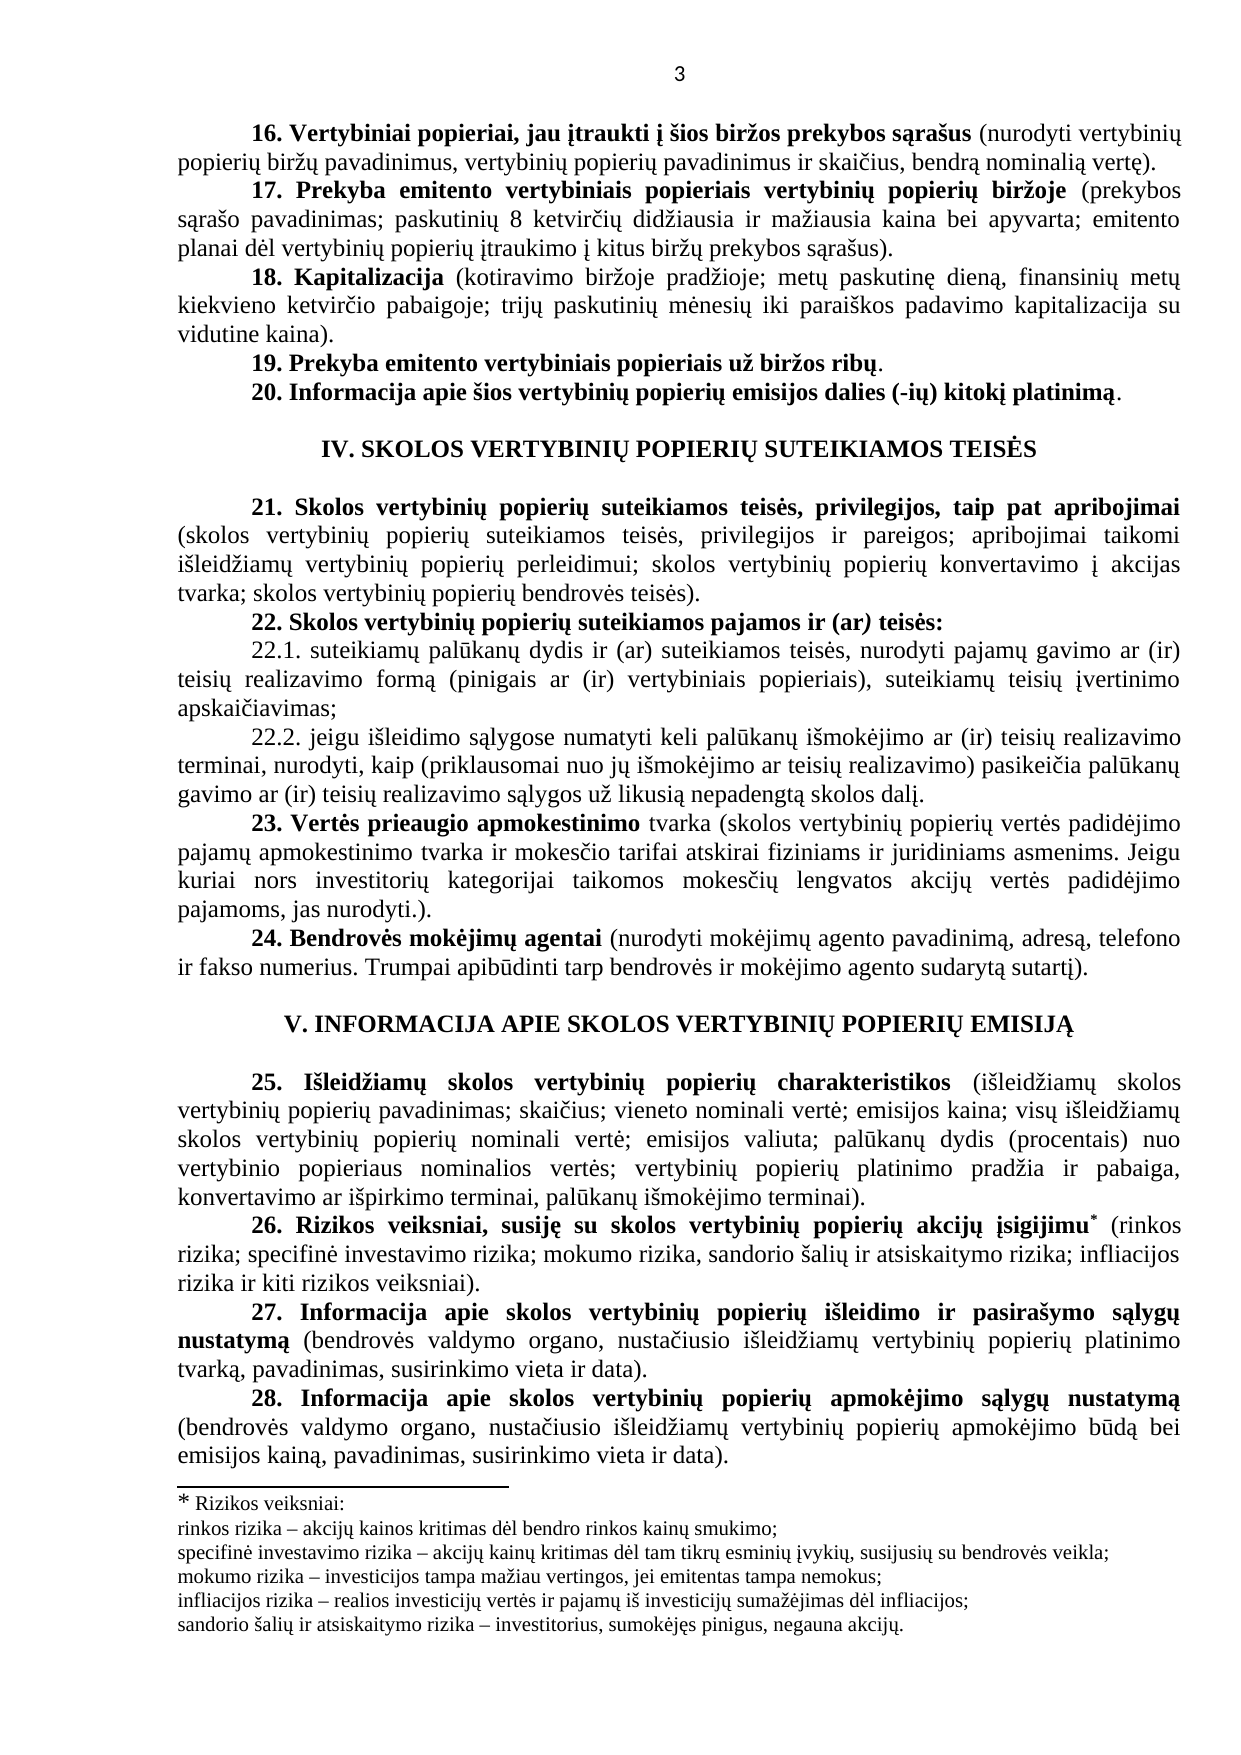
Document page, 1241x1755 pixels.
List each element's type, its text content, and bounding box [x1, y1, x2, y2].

text specifinė investavimo rizika – akcijų kainų kritimas dėl tam tikrų esminių įvykių, susijusių su bendrovės veikla; [177, 1540, 1181, 1564]
text V. INFORMACIJA APIE SKOLOS VERTYBINIŲ POPIERIŲ EMISIJĄ [177, 1009, 1181, 1038]
text 22. Skolos vertybinių popierių suteikiamos pajamos ir (ar) teisės: [177, 607, 1181, 636]
text 25. Išleidžiamų skolos vertybinių popierių charakteristikos (išleidžiamų skolos vertybinių popierių pavadinimas; skaičius; vieneto nominali vertė; emisijos kaina; visų išleidžiamų skolos vertybinių popierių nominali vertė; emisijos valiuta; palūkanų dydis (procentais) nuo vertybinio popieriaus nominalios vertės; vertybinių popierių platinimo pradžia ir pabaiga, konvertavimo ar išpirkimo terminai, palūkanų išmokėjimo terminai). [177, 1067, 1181, 1211]
text IV. SKOLOS VERTYBINIŲ POPIERIŲ SUTEIKIAMOS TEISĖS [177, 434, 1181, 463]
text 20. Informacija apie šios vertybinių popierių emisijos dalies (-ių) kitokį platinimą. [177, 377, 1181, 406]
text rinkos rizika – akcijų kainos kritimas dėl bendro rinkos kainų smukimo; [177, 1516, 1181, 1540]
text infliacijos rizika – realios investicijų vertės ir pajamų iš investicijų sumažėjimas dėl infliacijos; [177, 1588, 1181, 1612]
text 16. Vertybiniai popieriai, jau įtraukti į šios biržos prekybos sąrašus (nurodyti vertybinių popierių biržų pavadinimus, vertybinių popierių pavadinimus ir skaičius, bendrą nominalią vertę). [177, 118, 1181, 176]
text 18. Kapitalizacija (kotiravimo biržoje pradžioje; metų paskutinę dieną, finansinių metų kiekvieno ketvirčio pabaigoje; trijų paskutinių mėnesių iki paraiškos padavimo kapitalizacija su vidutine kaina). [177, 262, 1181, 348]
text 17. Prekyba emitento vertybiniais popieriais vertybinių popierių biržoje (prekybos sąrašo pavadinimas; paskutinių 8 ketvirčių didžiausia ir mažiausia kaina bei apyvarta; emitento planai dėl vertybinių popierių įtraukimo į kitus biržų prekybos sąrašus). [177, 176, 1181, 262]
text Rizikos veiksniai: [177, 1487, 1181, 1516]
text 28. Informacija apie skolos vertybinių popierių apmokėjimo sąlygų nustatymą (bendrovės valdymo organo, nustačiusio išleidžiamų vertybinių popierių apmokėjimo būdą bei emisijos kainą, pavadinimas, susirinkimo vieta ir data). [177, 1383, 1181, 1469]
text sandorio šalių ir atsiskaitymo rizika – investitorius, sumokėjęs pinigus, negauna akcijų. [177, 1612, 1181, 1636]
text 23. Vertės prieaugio apmokestinimo tvarka (skolos vertybinių popierių vertės padidėjimo pajamų apmokestinimo tvarka ir mokesčio tarifai atskirai fiziniams ir juridiniams asmenims. Jeigu kuriai nors investitorių kategorijai taikomos mokesčių lengvatos akcijų vertės padidėjimo pajamoms, jas nurodyti.). [177, 808, 1181, 923]
text 26. Rizikos veiksniai, susiję su skolos vertybinių popierių akcijų įsigijimu (rinkos rizika; specifinė investavimo rizika; mokumo rizika, sandorio šalių ir atsiskaitymo rizika; infliacijos rizika ir kiti rizikos veiksniai). [177, 1211, 1181, 1297]
text 24. Bendrovės mokėjimų agentai (nurodyti mokėjimų agento pavadinimą, adresą, telefono ir fakso numerius. Trumpai apibūdinti tarp bendrovės ir mokėjimo agento sudarytą sutartį). [177, 923, 1181, 981]
text 22.2. jeigu išleidimo sąlygose numatyti keli palūkanų išmokėjimo ar (ir) teisių realizavimo terminai, nurodyti, kaip (priklausomai nuo jų išmokėjimo ar teisių realizavimo) pasikeičia palūkanų gavimo ar (ir) teisių realizavimo sąlygos už likusią nepadengtą skolos dalį. [177, 722, 1181, 808]
text 21. Skolos vertybinių popierių suteikiamos teisės, privilegijos, taip pat apribojimai (skolos vertybinių popierių suteikiamos teisės, privilegijos ir pareigos; apribojimai taikomi išleidžiamų vertybinių popierių perleidimui; skolos vertybinių popierių konvertavimo į akcijas tvarka; skolos vertybinių popierių bendrovės teisės). [177, 492, 1181, 607]
text 19. Prekyba emitento vertybiniais popieriais už biržos ribų. [177, 348, 1181, 377]
text 27. Informacija apie skolos vertybinių popierių išleidimo ir pasirašymo sąlygų nustatymą (bendrovės valdymo organo, nustačiusio išleidžiamų vertybinių popierių platinimo tvarką, pavadinimas, susirinkimo vieta ir data). [177, 1297, 1181, 1383]
text mokumo rizika – investicijos tampa mažiau vertingos, jei emitentas tampa nemokus; [177, 1564, 1181, 1588]
text 22.1. suteikiamų palūkanų dydis ir (ar) suteikiamos teisės, nurodyti pajamų gavimo ar (ir) teisių realizavimo formą (pinigais ar (ir) vertybiniais popieriais), suteikiamų teisių įvertinimo apskaičiavimas; [177, 636, 1181, 722]
